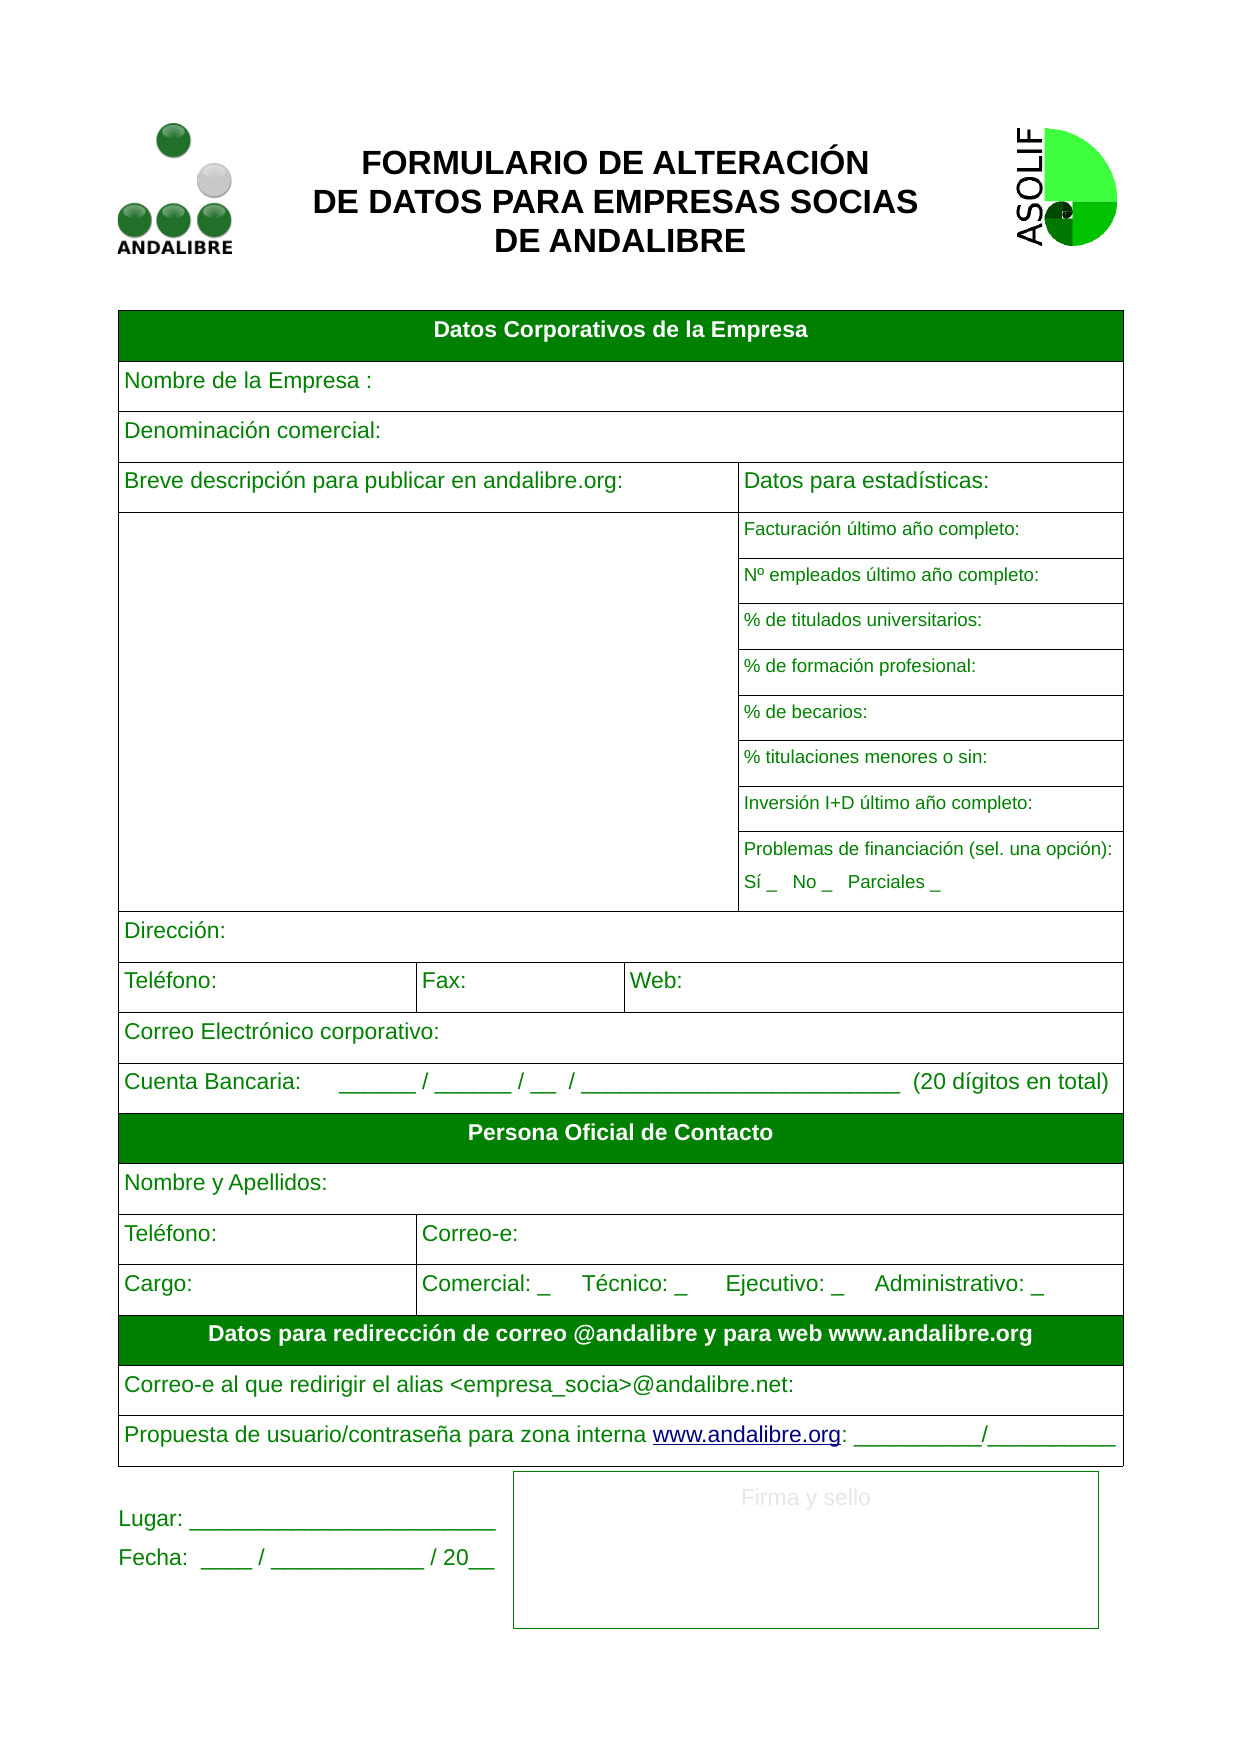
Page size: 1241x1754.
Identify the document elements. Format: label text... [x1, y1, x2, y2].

table_cell Facturación último año completo: [739, 513, 1123, 558]
table_cell % de formación profesional: [739, 650, 1123, 694]
table_cell Nº empleados último año completo: [739, 559, 1123, 603]
table_cell [119, 513, 738, 911]
picture [1009, 121, 1123, 256]
table_cell Dirección: [119, 912, 1123, 962]
table_cell Inversión I+D último año completo: [739, 787, 1123, 831]
table_cell Correo-e al que redirigir el alias <empresa_socia>@andalibre.net: [119, 1366, 1123, 1415]
text Lugar: ________________________ [118, 1505, 513, 1531]
text [514, 1505, 1098, 1531]
table_cell % de titulados universitarios: [739, 604, 1123, 649]
table_cell Propuesta de usuario/contraseña para zona interna www.andalibre.org: __________/__________ [119, 1416, 1123, 1466]
table_header Datos para redirección de correo @andalibre y para web www.andalibre.org [119, 1316, 1123, 1365]
table_cell Teléfono: [119, 1215, 416, 1264]
subtitle FORMULARIO DE ALTERACIÓN DE DATOS PARA EMPRESAS SOCIAS DE ANDALIBRE [118, 143, 1122, 259]
table_cell Fax: [417, 963, 624, 1012]
table_cell Problemas de financiación (sel. una opción): Sí _ No _ Parciales _ [739, 832, 1123, 911]
table_cell Persona Oficial de Contacto [119, 1114, 1123, 1163]
table_cell Correo Electrónico corporativo: [119, 1013, 1123, 1062]
table_cell Nombre de la Empresa : [119, 362, 1123, 411]
table_cell Correo-e: [417, 1215, 1123, 1264]
table_cell Cargo: [119, 1265, 416, 1314]
table_header Datos Corporativos de la Empresa [119, 311, 1123, 361]
table_cell Comercial: _ Técnico: _ Ejecutivo: _ Administrativo: _ [417, 1265, 1123, 1314]
table_cell Datos para estadísticas: [739, 463, 1123, 512]
table_cell Denominación comercial: [119, 412, 1123, 462]
table_cell Cuenta Bancaria: ______ / ______ / __ / _________________________ (20 dígitos en total) [119, 1064, 1123, 1113]
picture [117, 123, 232, 254]
table_cell % de becarios: [739, 696, 1123, 740]
table_cell Web: [625, 963, 1123, 1012]
table_cell Teléfono: [119, 963, 416, 1012]
text Fecha: ____ / ____________ / 20__ [118, 1544, 513, 1570]
text [514, 1544, 1098, 1570]
table_cell Nombre y Apellidos: [119, 1164, 1123, 1214]
table_cell Breve descripción para publicar en andalibre.org: [119, 463, 738, 512]
table_cell % titulaciones menores o sin: [739, 741, 1123, 786]
